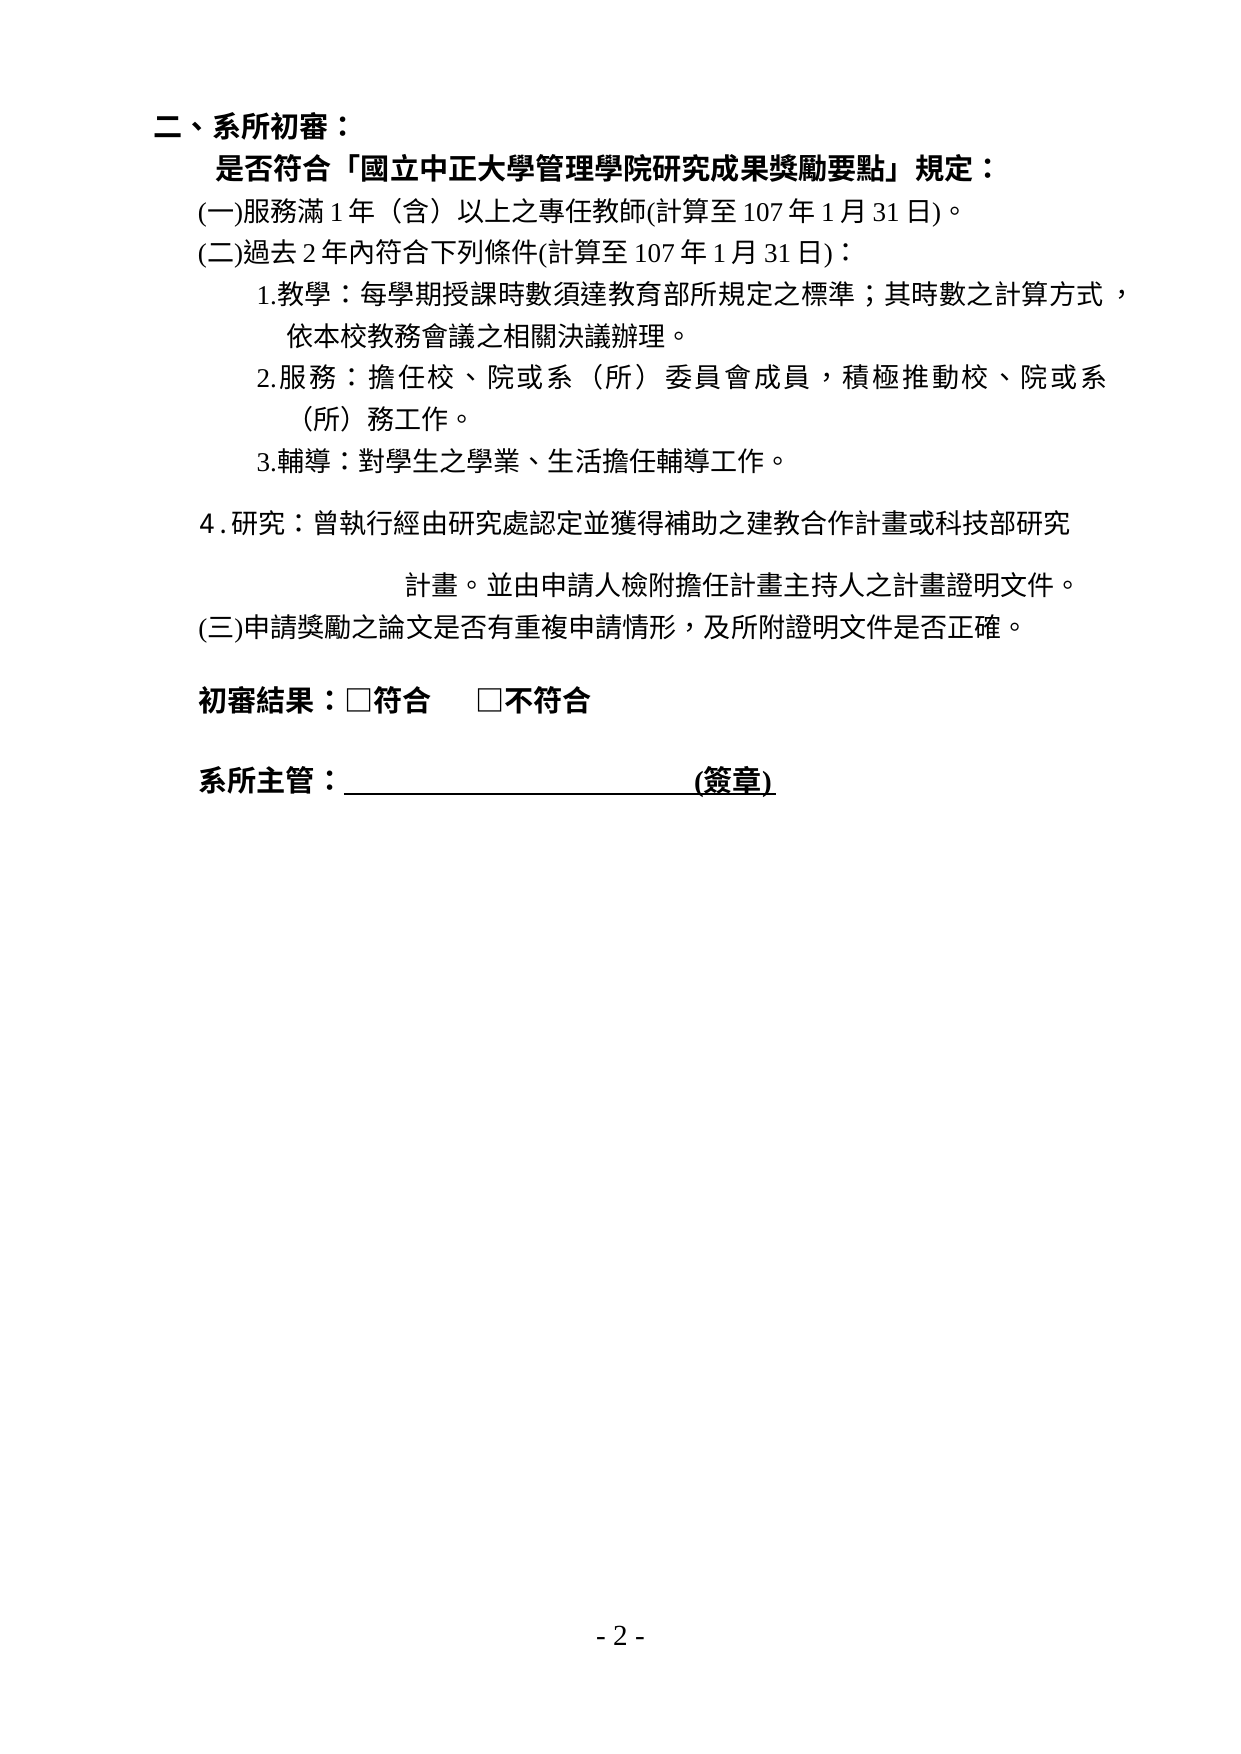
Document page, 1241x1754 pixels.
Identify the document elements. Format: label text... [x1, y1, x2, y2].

text 二、系所初審： [153, 103, 1146, 146]
text 系所主管： (簽章) [198, 757, 1146, 799]
text 1.教學：每學期授課時數須達教育部所規定之標準；其時數之計算方式，依本校教務會議之相關決議辦理。 [256, 271, 1108, 354]
text 計畫。並由申請人檢附擔任計畫主持人之計畫證明文件。 [144, 542, 1146, 604]
text 4.研究：曾執行經由研究處認定並獲得補助之建教合作計畫或科技部研究 [144, 479, 1146, 542]
text (一)服務滿1年（含）以上之專任教師(計算至107年1月31日)。 [94, 188, 1146, 229]
text 2.服務：擔任校、院或系（所）委員會成員，積極推動校、院或系（所）務工作。 [256, 354, 1108, 438]
text (二)過去2年內符合下列條件(計算至107年1月31日)： [94, 229, 1146, 271]
text 初審結果：□符合 □不符合 [198, 677, 1146, 720]
text 是否符合「國立中正大學管理學院研究成果獎勵要點」規定： [212, 146, 1116, 188]
text 3.輔導：對學生之學業、生活擔任輔導工作。 [256, 438, 1108, 479]
text (三)申請獎勵之論文是否有重複申請情形，及所附證明文件是否正確。 [198, 604, 1108, 646]
